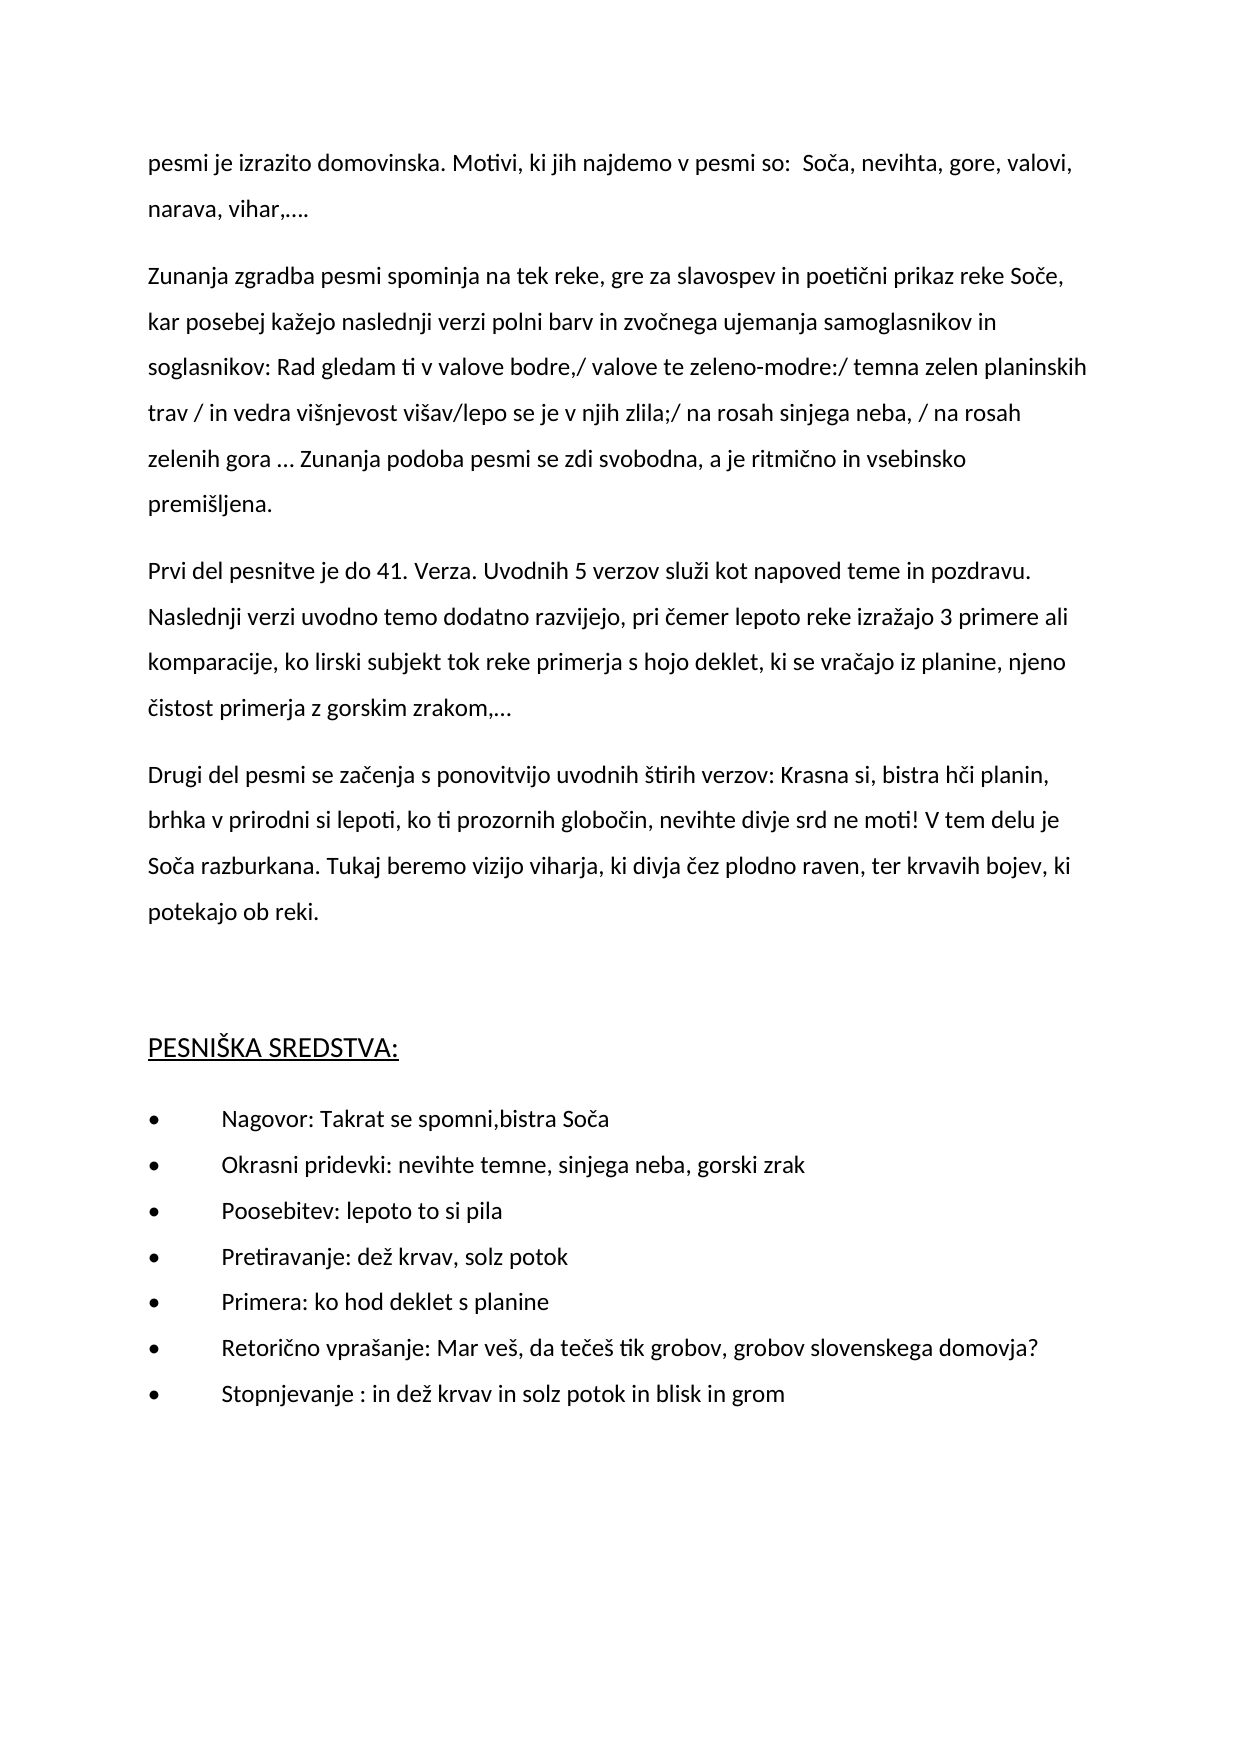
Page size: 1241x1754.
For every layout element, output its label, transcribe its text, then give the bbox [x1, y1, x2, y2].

text • Stopnjevanje : in dež krvav in solz potok in blisk in grom [148, 1378, 1093, 1408]
text PESNIŠKA SREDSTVA: [148, 1029, 1093, 1065]
text • Primera: ko hod deklet s planine [148, 1286, 1093, 1317]
text Zunanja zgradba pesmi spominja na tek reke, gre za slavospev in poetični prikaz reke Soče, kar posebej kažejo naslednji verzi polni barv in zvočnega ujemanja samoglasnikov in soglasnikov: Rad gledam ti v valove bodre,/ valove te zeleno-modre:/ temna zelen planinskih trav / in vedra višnjevost višav/lepo se je v njih zlila;/ na rosah sinjega neba, / na rosah zelenih gora … Zunanja podoba pesmi se zdi svobodna, a je ritmično in vsebinsko premišljena. [148, 260, 1093, 519]
text • Retorično vprašanje: Mar veš, da tečeš tik grobov, grobov slovenskega domovja? [148, 1332, 1093, 1363]
text pesmi je izrazito domovinska. Motivi, ki jih najdemo v pesmi so: Soča, nevihta, gore, valovi, narava, vihar,…. [148, 148, 1093, 224]
text Drugi del pesmi se začenja s ponovitvijo uvodnih štirih verzov: Krasna si, bistra hči planin, brhka v prirodni si lepoti, ko ti prozornih globočin, nevihte divje srd ne moti! V tem delu je Soča razburkana. Tukaj beremo vizijo viharja, ki divja čez plodno raven, ter krvavih bojev, ki potekajo ob reki. [148, 759, 1093, 927]
text • Okrasni pridevki: nevihte temne, sinjega neba, gorski zrak [148, 1149, 1093, 1180]
text • Pretiravanje: dež krvav, solz potok [148, 1241, 1093, 1271]
text Prvi del pesnitve je do 41. Verza. Uvodnih 5 verzov služi kot napoved teme in pozdravu. Naslednji verzi uvodno temo dodatno razvijejo, pri čemer lepoto reke izražajo 3 primere ali komparacije, ko lirski subjekt tok reke primerja s hojo deklet, ki se vračajo iz planine, njeno čistost primerja z gorskim zrakom,… [148, 555, 1093, 723]
text • Poosebitev: lepoto to si pila [148, 1195, 1093, 1225]
text • Nagovor: Takrat se spomni,bistra Soča [148, 1103, 1093, 1134]
